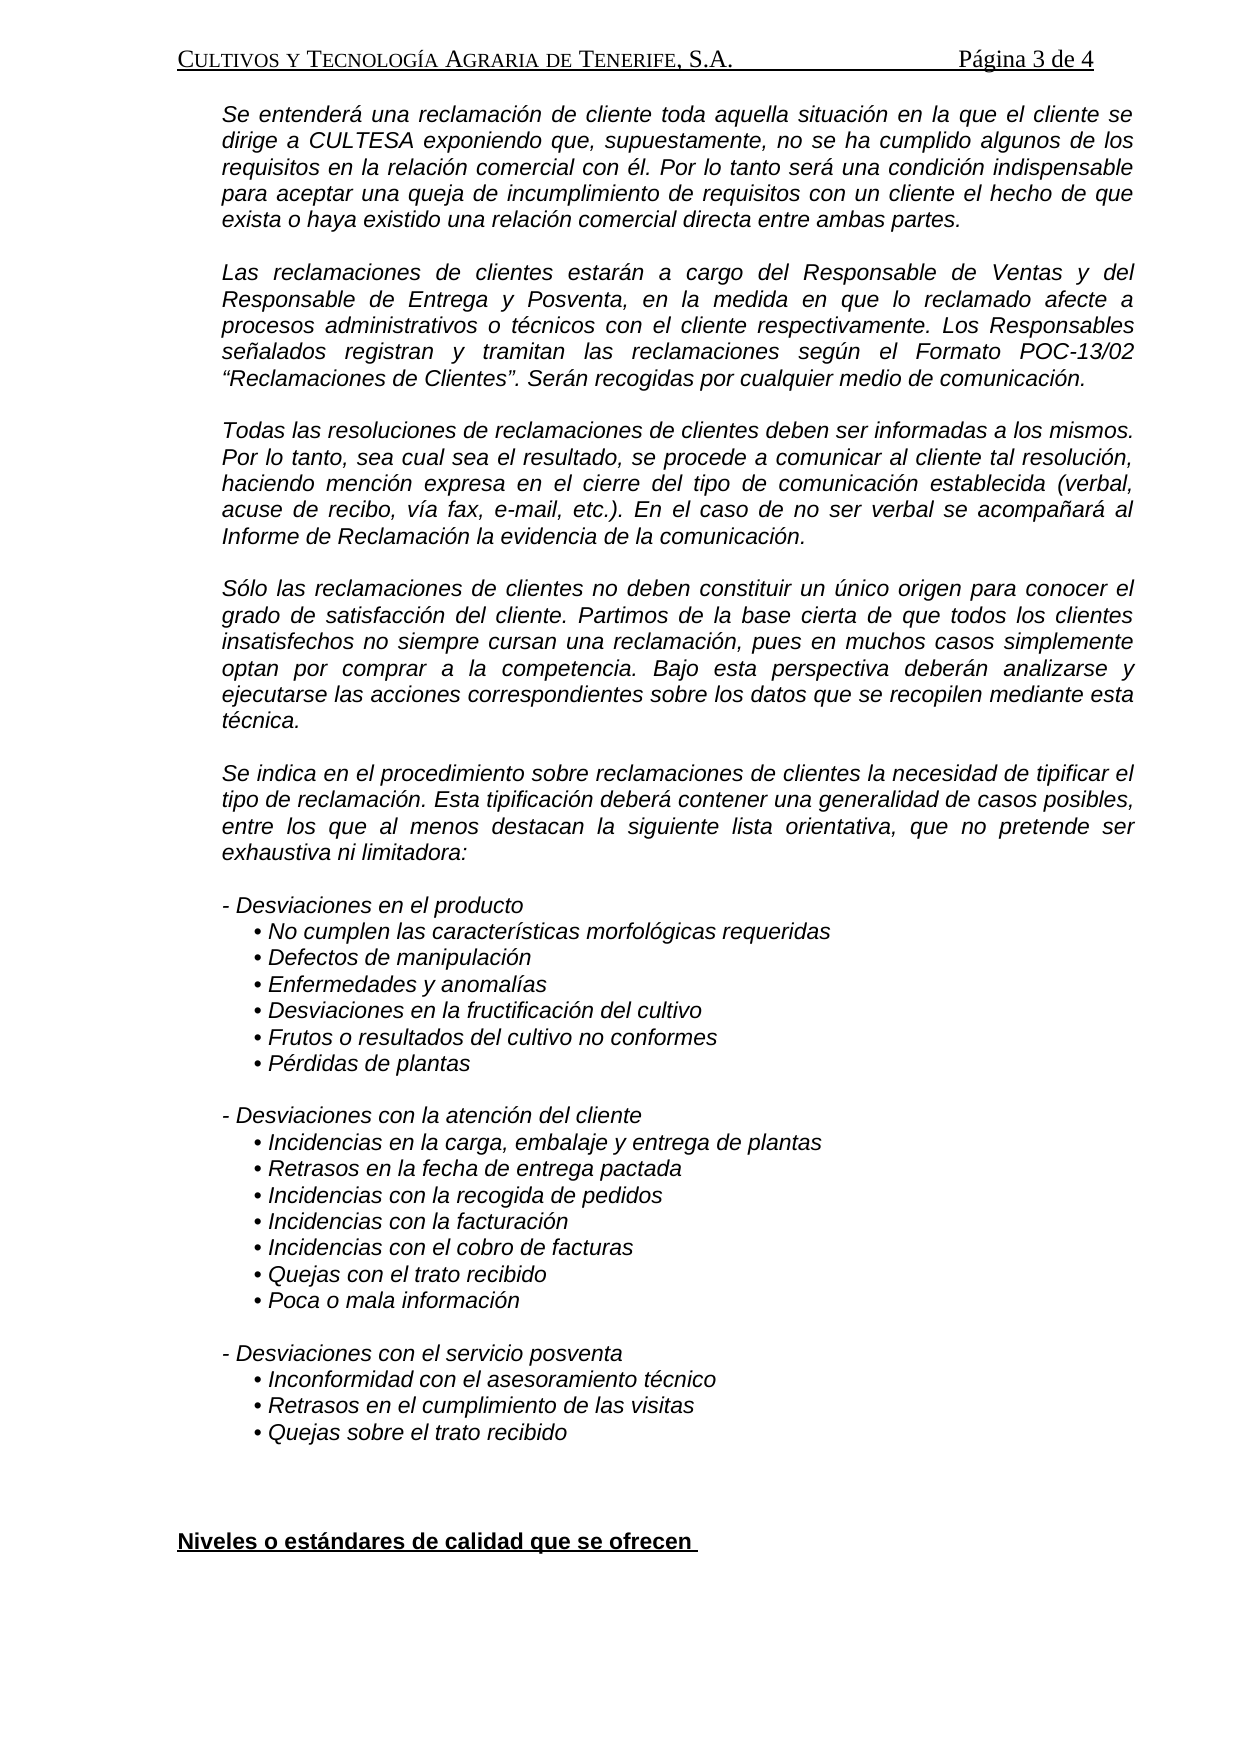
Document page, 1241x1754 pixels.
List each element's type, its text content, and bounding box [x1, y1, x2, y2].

text • No cumplen las características morfológicas requeridas [222, 918, 1137, 944]
text • Defectos de manipulación [222, 944, 1137, 971]
text • Pérdidas de plantas [222, 1050, 1137, 1076]
text Niveles o estándares de calidad que se ofrecen [177, 1528, 1137, 1554]
text Todas las resoluciones de reclamaciones de clientes deben ser informadas a los mismos. Por lo tanto, sea cual sea el resultado, se procede a comunicar al cliente tal resolución, haciendo mención expresa en el cierre del tipo de comunicación establecida (verbal, acuse de recibo, vía fax, e-mail, etc.). En el caso de no ser verbal se acompañará al Informe de Reclamación la evidencia de la comunicación. [222, 417, 1137, 549]
text • Desviaciones en la fructificación del cultivo [222, 997, 1137, 1023]
text - Desviaciones con el servicio posventa [222, 1340, 1137, 1366]
text • Retrasos en el cumplimiento de las visitas [222, 1392, 1137, 1419]
text • Incidencias con la recogida de pedidos [222, 1182, 1137, 1208]
text Se entenderá una reclamación de cliente toda aquella situación en la que el cliente se dirige a CULTESA exponiendo que, supuestamente, no se ha cumplido algunos de los requisitos en la relación comercial con él. Por lo tanto será una condición indispensable para aceptar una queja de incumplimiento de requisitos con un cliente el hecho de que exista o haya existido una relación comercial directa entre ambas partes. [222, 101, 1137, 233]
text • Incidencias con la facturación [222, 1208, 1137, 1234]
text • Enfermedades y anomalías [222, 971, 1137, 997]
text • Incidencias en la carga, embalaje y entrega de plantas [222, 1129, 1137, 1155]
text Las reclamaciones de clientes estarán a cargo del Responsable de Ventas y del Responsable de Entrega y Posventa, en la medida en que lo reclamado afecte a procesos administrativos o técnicos con el cliente respectivamente. Los Responsables señalados registran y tramitan las reclamaciones según el Formato POC-13/02 “Reclamaciones de Clientes”. Serán recogidas por cualquier medio de comunicación. [222, 259, 1137, 391]
text • Incidencias con el cobro de facturas [222, 1234, 1137, 1261]
text • Retrasos en la fecha de entrega pactada [222, 1155, 1137, 1182]
text • Frutos o resultados del cultivo no conformes [222, 1023, 1137, 1050]
text Se indica en el procedimiento sobre reclamaciones de clientes la necesidad de tipificar el tipo de reclamación. Esta tipificación deberá contener una generalidad de casos posibles, entre los que al menos destacan la siguiente lista orientativa, que no pretende ser exhaustiva ni limitadora: [222, 760, 1137, 865]
text • Inconformidad con el asesoramiento técnico [222, 1366, 1137, 1392]
text • Quejas sobre el trato recibido [222, 1419, 1137, 1445]
text - Desviaciones en el producto [222, 892, 1137, 918]
text • Quejas con el trato recibido [222, 1261, 1137, 1287]
text Sólo las reclamaciones de clientes no deben constituir un único origen para conocer el grado de satisfacción del cliente. Partimos de la base cierta de que todos los clientes insatisfechos no siempre cursan una reclamación, pues en muchos casos simplemente optan por comprar a la competencia. Bajo esta perspectiva deberán analizarse y ejecutarse las acciones correspondientes sobre los datos que se recopilen mediante esta técnica. [222, 575, 1137, 733]
text - Desviaciones con la atención del cliente [222, 1102, 1137, 1129]
text • Poca o mala información [222, 1287, 1137, 1313]
